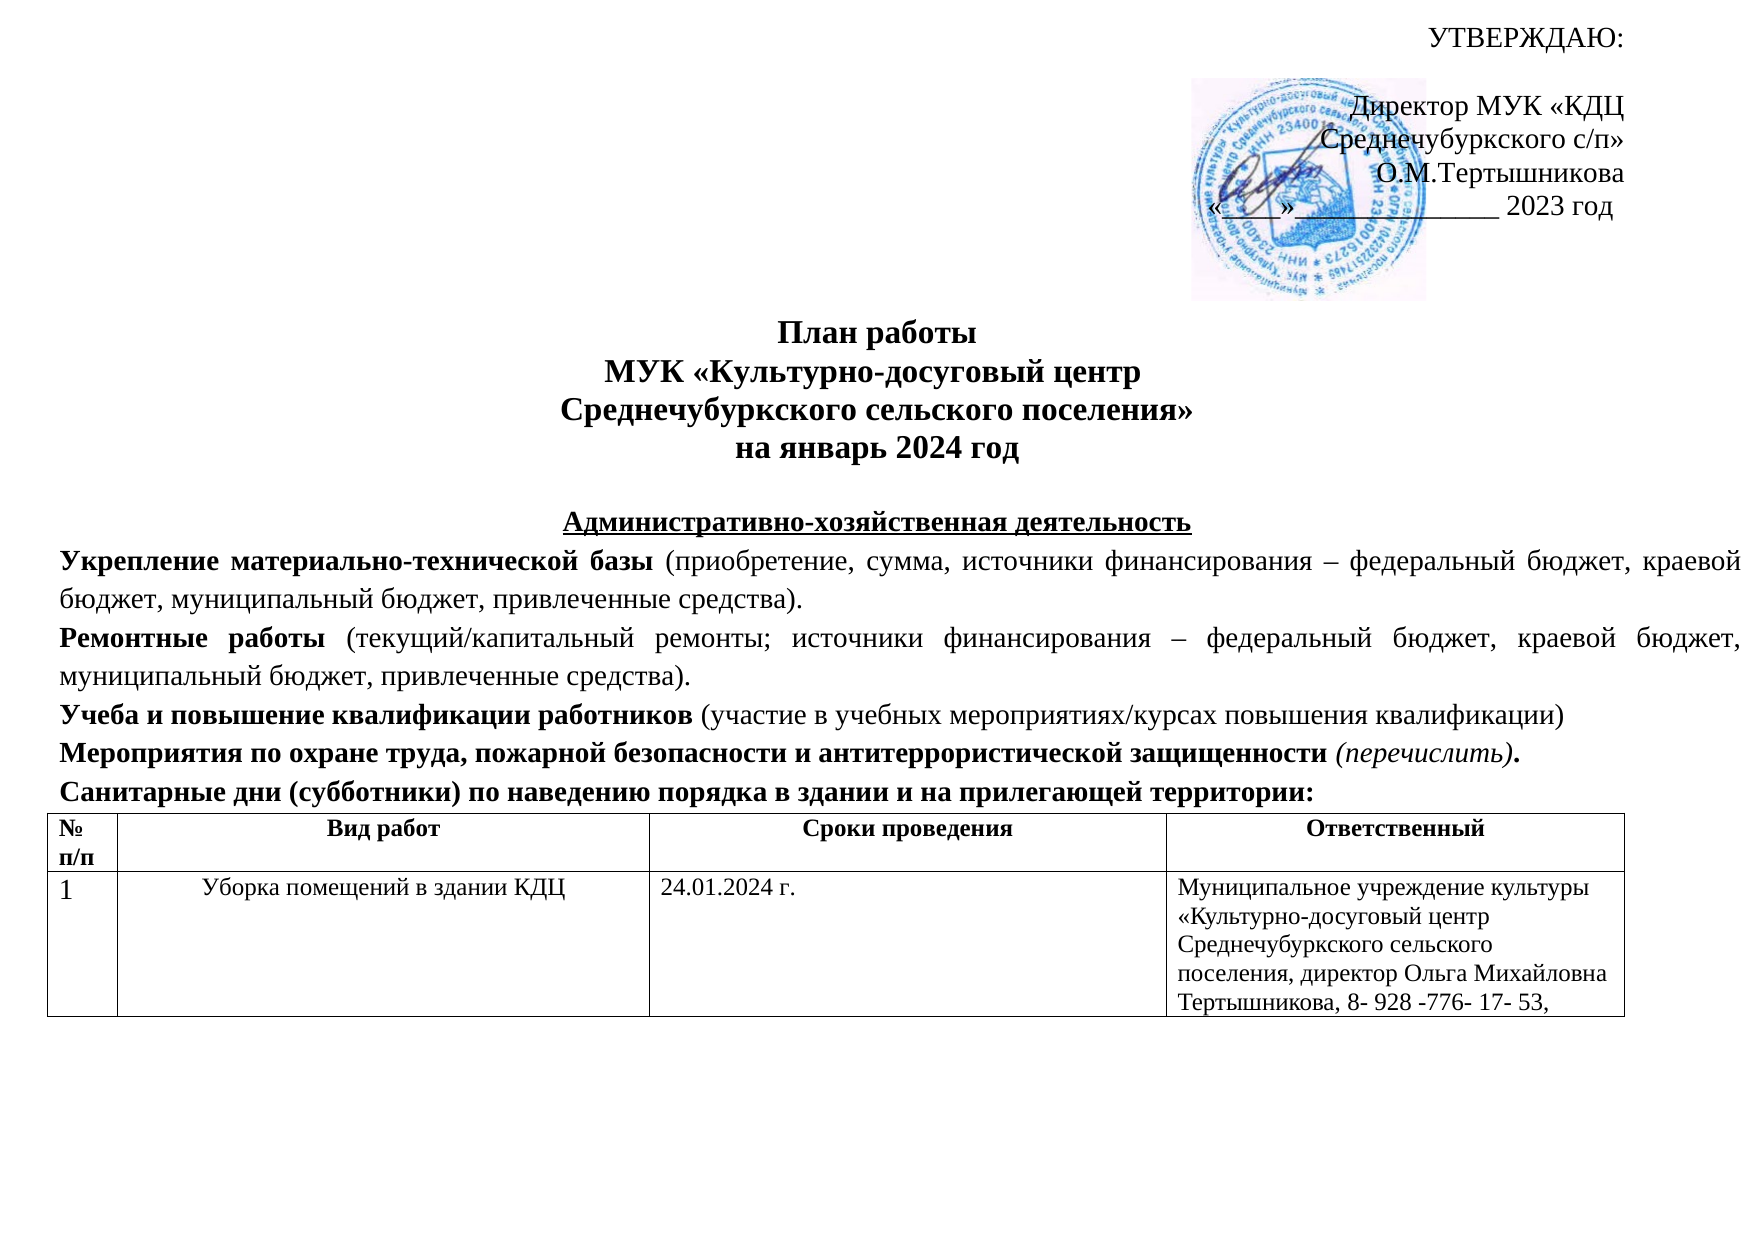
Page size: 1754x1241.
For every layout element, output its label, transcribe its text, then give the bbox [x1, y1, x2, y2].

text Учеба и повышение квалификации работников (участие в учебных мероприятиях/курсах повышения квалификации) [59, 697, 1695, 730]
table_header Ответственный [1167, 814, 1624, 871]
text Среднечубуркского сельского поселения» [59, 389, 1695, 427]
table_header [48, 21, 1122, 260]
table_cell Муниципальное учреждение культуры «Культурно-досуговый центр Среднечубуркского сельского поселения, директор Ольга Михайловна Тертышникова, 8- 928 -776- 17- 53, [1167, 872, 1624, 1016]
table_header № п/п [48, 814, 117, 871]
picture [1191, 78, 1427, 301]
table_header Сроки проведения [650, 814, 1166, 871]
text План работы [59, 312, 1695, 351]
text МУК «Культурно-досуговый центр [59, 351, 1695, 389]
text Ремонтные работы (текущий/капитальный ремонты; источники финансирования – федеральный бюджет, краевой бюджет, муниципальный бюджет, привлеченные средства). [59, 620, 1742, 692]
text Административно-хозяйственная деятельность [59, 504, 1695, 538]
table_cell 1 [48, 872, 117, 1016]
table_cell 24.01.2024 г. [650, 872, 1166, 1016]
text на январь 2024 год [59, 427, 1695, 466]
text Укрепление материально-технической базы (приобретение, сумма, источники финансирования – федеральный бюджет, краевой бюджет, муниципальный бюджет, привлеченные средства). [59, 543, 1742, 615]
text Санитарные дни (субботники) по наведению порядка в здании и на прилегающей территории: [59, 774, 1695, 807]
table_header Вид работ [118, 814, 649, 871]
text Мероприятия по охране труда, пожарной безопасности и антитеррористической защищенности (перечислить). [59, 735, 1695, 769]
table_header УТВЕРЖДАЮ: Директор МУК «КДЦ Среднечубуркского с/п» О.М.Тертышникова «____»______________ 2023 год [1122, 21, 1624, 260]
table_cell Уборка помещений в здании КДЦ [118, 872, 649, 1016]
